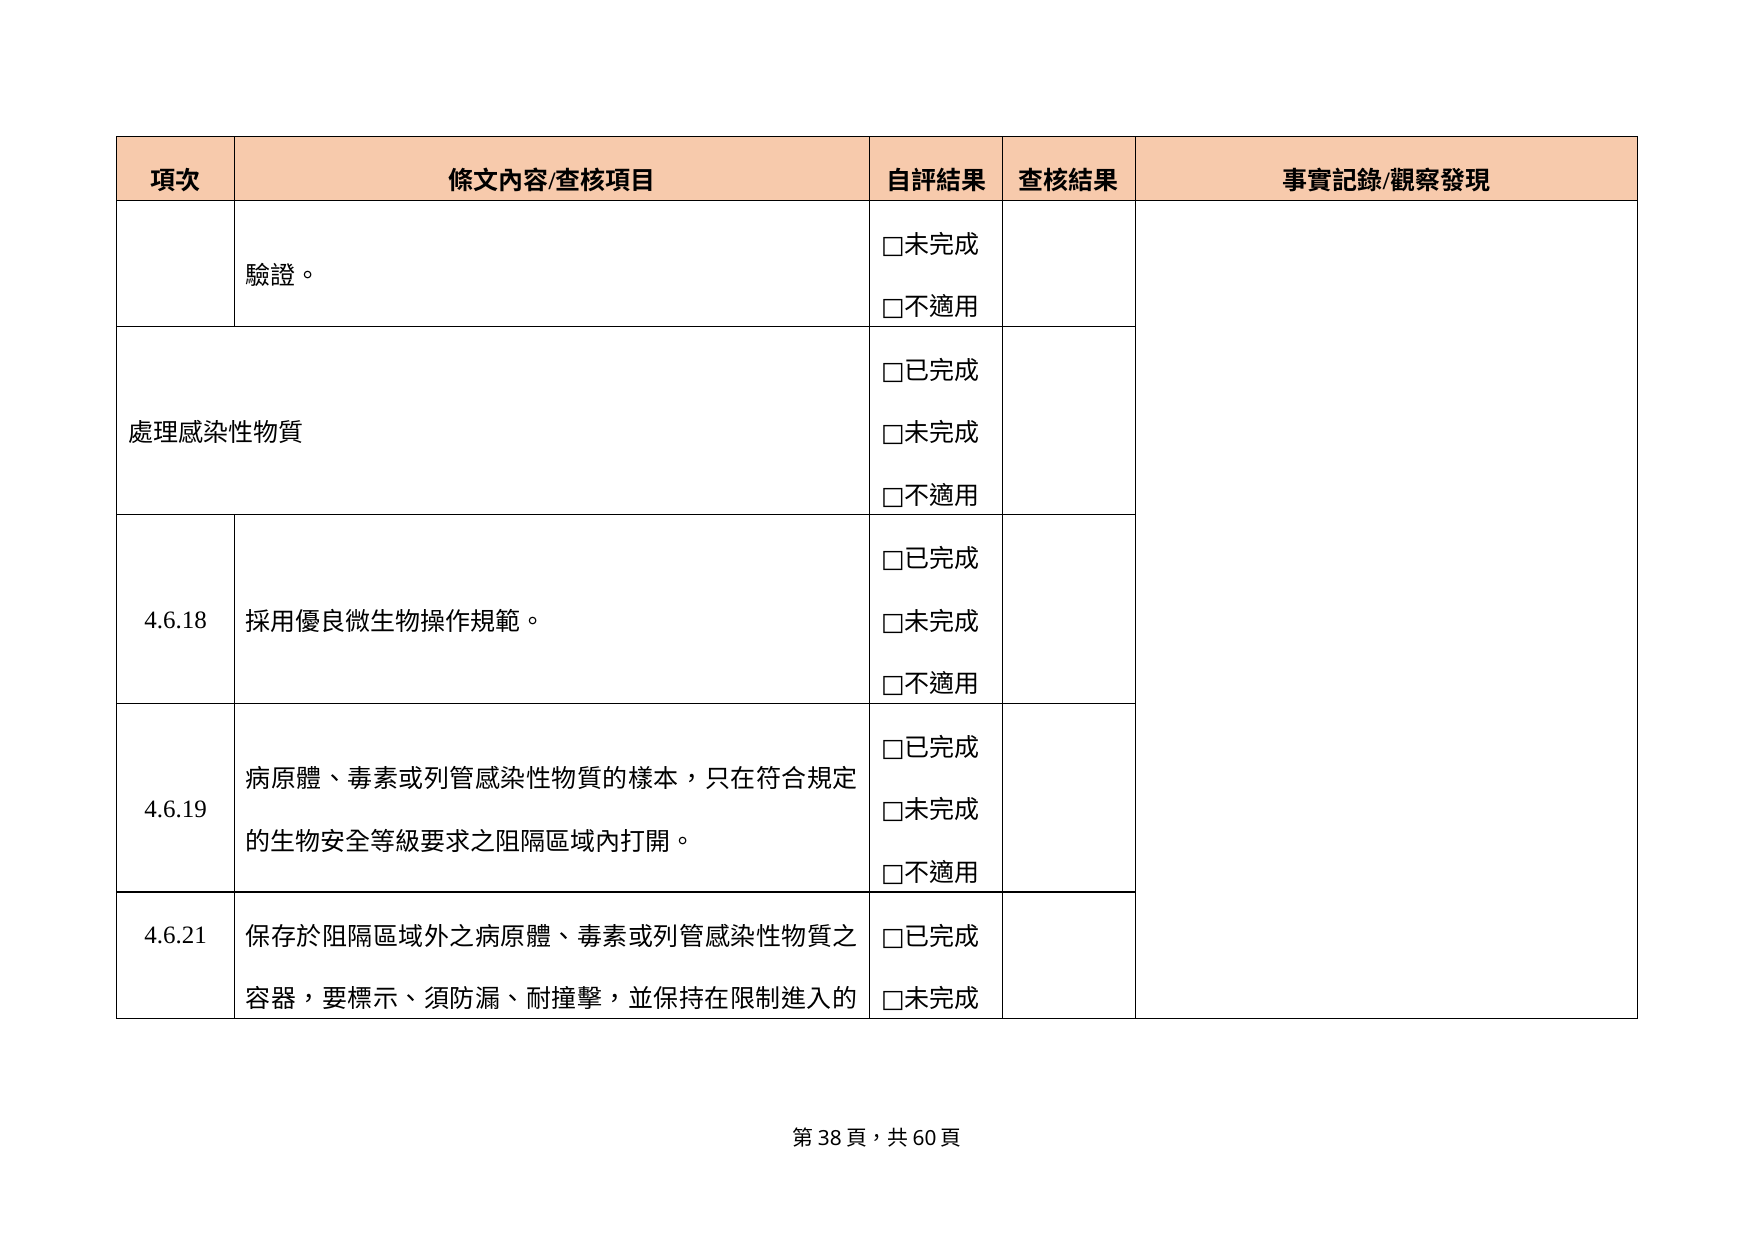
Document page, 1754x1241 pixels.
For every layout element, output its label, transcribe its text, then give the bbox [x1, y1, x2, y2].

table_header 自評結果 [870, 137, 1002, 200]
table_cell [1003, 704, 1135, 891]
table_header 查核結果 [1003, 137, 1135, 200]
table_cell [1136, 201, 1637, 1017]
table_cell 處理感染性物質 [117, 327, 869, 514]
table_cell [1003, 327, 1135, 514]
table_cell [117, 201, 234, 326]
table_cell [1003, 893, 1135, 1017]
table_cell 4.6.21 [117, 893, 234, 1017]
table_cell 採用優良微生物操作規範。 [235, 515, 869, 703]
table_cell 病原體、毒素或列管感染性物質的樣本，只在符合規定的生物安全等級要求之阻隔區域內打開。 [235, 704, 869, 891]
table_cell [1003, 515, 1135, 703]
table_cell 4.6.19 [117, 704, 234, 891]
table_cell □已完成 □未完成 □不適用 [870, 515, 1002, 703]
table_cell [1003, 201, 1135, 326]
table_header 條文內容/查核項目 [235, 137, 869, 200]
table_cell 驗證。 [235, 201, 869, 326]
table_cell □已完成 □未完成 □不適用 [870, 327, 1002, 514]
table_cell 4.6.18 [117, 515, 234, 703]
table_cell □已完成 □未完成 [870, 893, 1002, 1017]
table_cell □未完成 □不適用 [870, 201, 1002, 326]
table_header 項次 [117, 137, 234, 200]
table_cell □已完成 □未完成 □不適用 [870, 704, 1002, 891]
table_cell 保存於阻隔區域外之病原體、毒素或列管感染性物質之容器，要標示、須防漏、耐撞擊，並保持在限制進入的 [235, 893, 869, 1017]
table_header 事實記錄/觀察發現 [1136, 137, 1637, 200]
